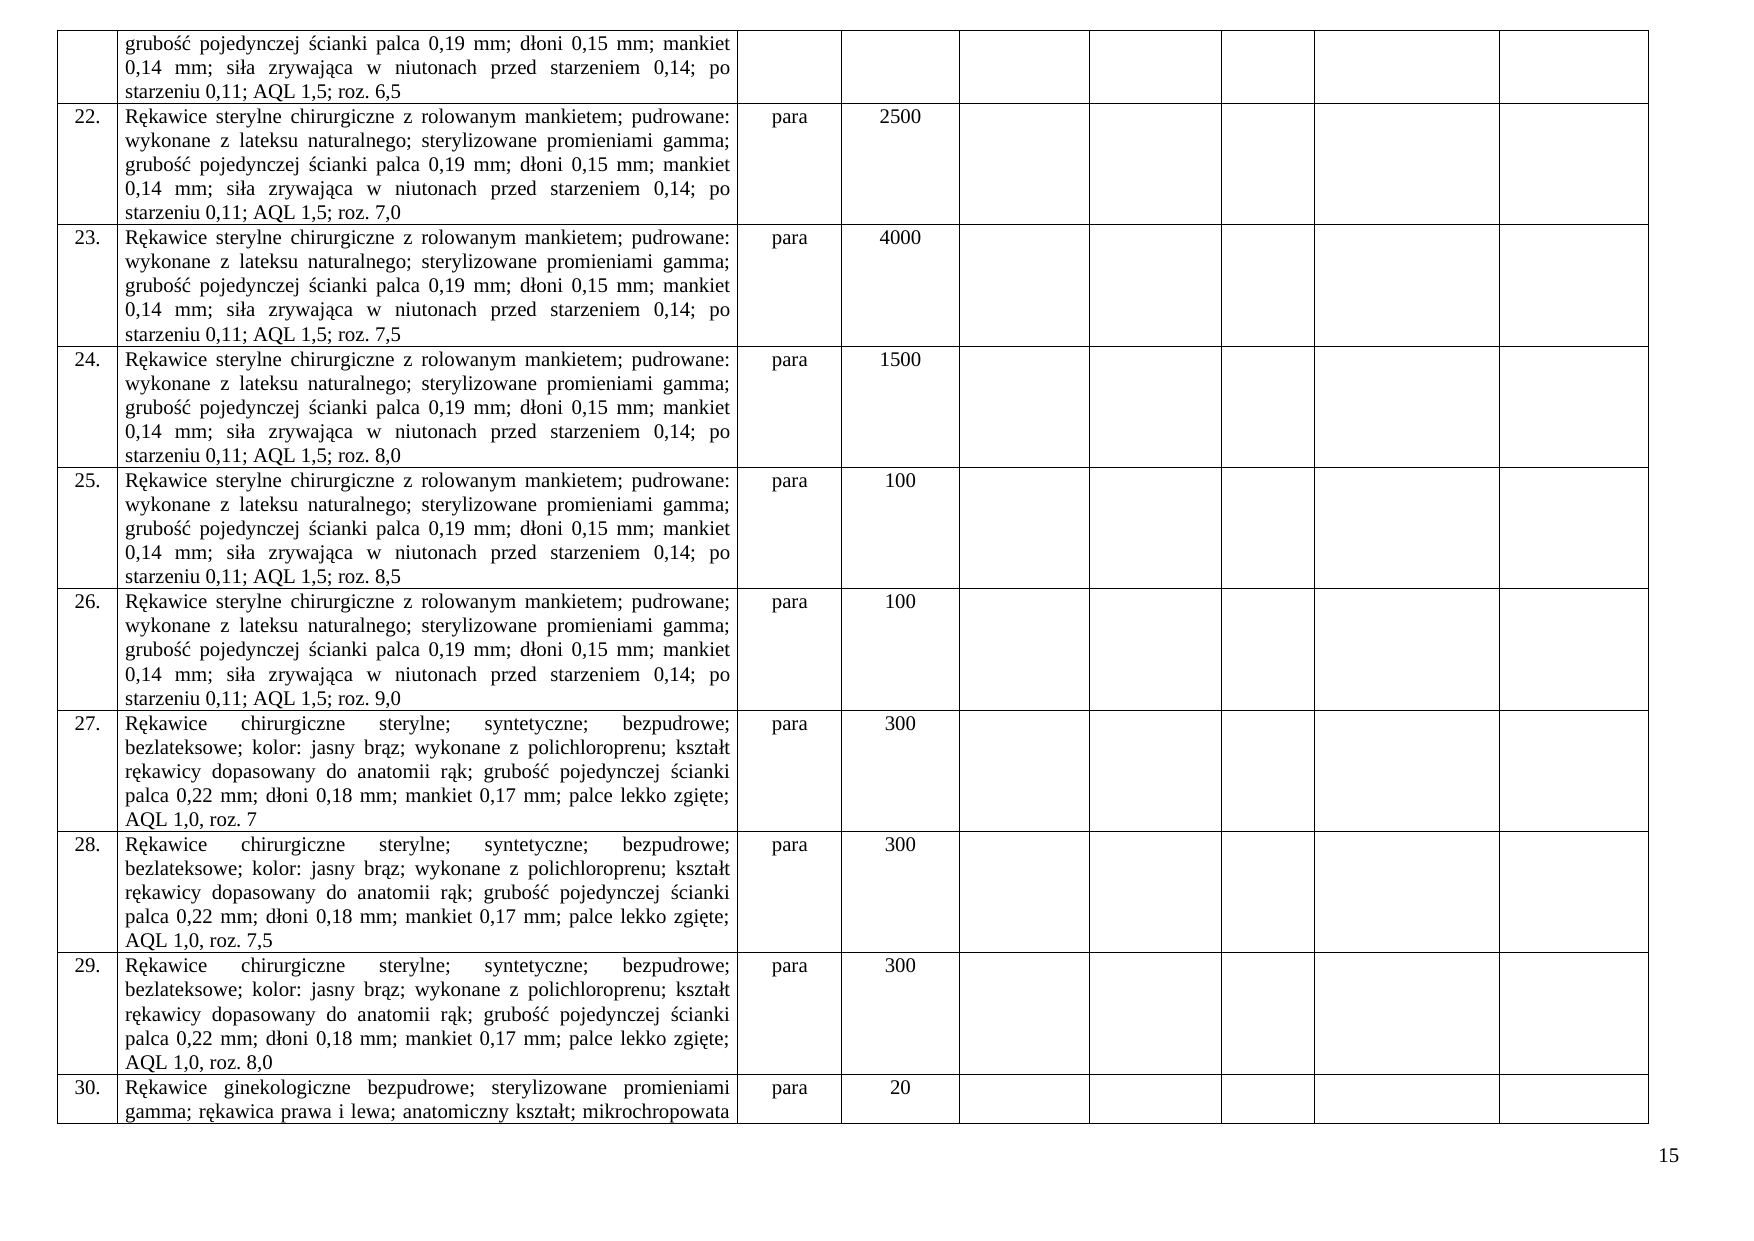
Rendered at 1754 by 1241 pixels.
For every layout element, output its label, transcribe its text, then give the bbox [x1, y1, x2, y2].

table_cell [842, 31, 959, 103]
table_cell 22. [58, 104, 117, 224]
table_cell [1090, 711, 1221, 831]
table_cell [1222, 711, 1314, 831]
table_cell 28. [58, 832, 117, 952]
table_cell [1500, 347, 1648, 467]
table_cell [1222, 31, 1314, 103]
table_cell [1090, 589, 1221, 709]
table_cell [1500, 953, 1648, 1074]
table_cell [1500, 225, 1648, 346]
table_cell [1222, 468, 1314, 588]
table_cell [1315, 953, 1499, 1074]
table_cell [1090, 832, 1221, 952]
table_cell para [738, 468, 841, 588]
table_cell 300 [842, 953, 959, 1074]
table_cell Rękawice sterylne chirurgiczne z rolowanym mankietem; pudrowane: wykonane z lateksu naturalnego; sterylizowane promieniami gamma; grubość pojedynczej ścianki palca 0,19 mm; dłoni 0,15 mm; mankiet 0,14 mm; siła zrywająca w niutonach przed starzeniem 0,14; po starzeniu 0,11; AQL 1,5; roz. 8,5 [118, 468, 737, 588]
table_cell grubość pojedynczej ścianki palca 0,19 mm; dłoni 0,15 mm; mankiet 0,14 mm; siła zrywająca w niutonach przed starzeniem 0,14; po starzeniu 0,11; AQL 1,5; roz. 6,5 [118, 31, 737, 103]
table_cell [960, 832, 1089, 952]
table_cell [1222, 347, 1314, 467]
table_cell [960, 104, 1089, 224]
table_cell 26. [58, 589, 117, 709]
table_cell [1222, 104, 1314, 224]
table_cell Rękawice sterylne chirurgiczne z rolowanym mankietem; pudrowane: wykonane z lateksu naturalnego; sterylizowane promieniami gamma; grubość pojedynczej ścianki palca 0,19 mm; dłoni 0,15 mm; mankiet 0,14 mm; siła zrywająca w niutonach przed starzeniem 0,14; po starzeniu 0,11; AQL 1,5; roz. 7,0 [118, 104, 737, 224]
table_cell 24. [58, 347, 117, 467]
table_cell [960, 225, 1089, 346]
table_cell para [738, 832, 841, 952]
table_cell 30. [58, 1075, 117, 1123]
table_cell Rękawice chirurgiczne sterylne; syntetyczne; bezpudrowe; bezlateksowe; kolor: jasny brąz; wykonane z polichloroprenu; kształt rękawicy dopasowany do anatomii rąk; grubość pojedynczej ścianki palca 0,22 mm; dłoni 0,18 mm; mankiet 0,17 mm; palce lekko zgięte; AQL 1,0, roz. 7 [118, 711, 737, 831]
table_cell [1090, 31, 1221, 103]
table_cell Rękawice ginekologiczne bezpudrowe; sterylizowane promieniami gamma; rękawica prawa i lewa; anatomiczny kształt; mikrochropowata [118, 1075, 737, 1123]
table_cell [1315, 468, 1499, 588]
table_cell [1090, 225, 1221, 346]
table_cell 300 [842, 832, 959, 952]
table_cell [1090, 468, 1221, 588]
table_cell [960, 468, 1089, 588]
table_cell [1315, 225, 1499, 346]
table_cell [1500, 104, 1648, 224]
table_cell [1315, 589, 1499, 709]
table_cell Rękawice sterylne chirurgiczne z rolowanym mankietem; pudrowane: wykonane z lateksu naturalnego; sterylizowane promieniami gamma; grubość pojedynczej ścianki palca 0,19 mm; dłoni 0,15 mm; mankiet 0,14 mm; siła zrywająca w niutonach przed starzeniem 0,14; po starzeniu 0,11; AQL 1,5; roz. 8,0 [118, 347, 737, 467]
table_cell Rękawice chirurgiczne sterylne; syntetyczne; bezpudrowe; bezlateksowe; kolor: jasny brąz; wykonane z polichloroprenu; kształt rękawicy dopasowany do anatomii rąk; grubość pojedynczej ścianki palca 0,22 mm; dłoni 0,18 mm; mankiet 0,17 mm; palce lekko zgięte; AQL 1,0, roz. 7,5 [118, 832, 737, 952]
table_cell para [738, 589, 841, 709]
table_cell [1090, 1075, 1221, 1123]
table_cell [1315, 31, 1499, 103]
table_cell 2500 [842, 104, 959, 224]
table_cell [960, 1075, 1089, 1123]
table_cell [1500, 832, 1648, 952]
table_cell 100 [842, 589, 959, 709]
table_cell [1222, 589, 1314, 709]
table_cell [1090, 347, 1221, 467]
table_cell para [738, 347, 841, 467]
table_cell 4000 [842, 225, 959, 346]
table_cell [960, 589, 1089, 709]
table_cell 20 [842, 1075, 959, 1123]
table_cell [1222, 1075, 1314, 1123]
table_cell [1090, 104, 1221, 224]
table_cell Rękawice sterylne chirurgiczne z rolowanym mankietem; pudrowane; wykonane z lateksu naturalnego; sterylizowane promieniami gamma; grubość pojedynczej ścianki palca 0,19 mm; dłoni 0,15 mm; mankiet 0,14 mm; siła zrywająca w niutonach przed starzeniem 0,14; po starzeniu 0,11; AQL 1,5; roz. 9,0 [118, 589, 737, 709]
table_cell 23. [58, 225, 117, 346]
table_cell [738, 31, 841, 103]
table_cell 25. [58, 468, 117, 588]
table_cell [960, 31, 1089, 103]
table_cell 29. [58, 953, 117, 1074]
table_cell [960, 347, 1089, 467]
table_cell para [738, 104, 841, 224]
table_cell [58, 31, 117, 103]
table_cell para [738, 1075, 841, 1123]
table_cell [1500, 468, 1648, 588]
table_cell [1500, 711, 1648, 831]
table_cell [960, 953, 1089, 1074]
table_cell [1315, 832, 1499, 952]
table_cell [1500, 589, 1648, 709]
table_cell [960, 711, 1089, 831]
table_cell 27. [58, 711, 117, 831]
table_cell [1222, 225, 1314, 346]
table_cell Rękawice sterylne chirurgiczne z rolowanym mankietem; pudrowane: wykonane z lateksu naturalnego; sterylizowane promieniami gamma; grubość pojedynczej ścianki palca 0,19 mm; dłoni 0,15 mm; mankiet 0,14 mm; siła zrywająca w niutonach przed starzeniem 0,14; po starzeniu 0,11; AQL 1,5; roz. 7,5 [118, 225, 737, 346]
table_cell 300 [842, 711, 959, 831]
table_cell 1500 [842, 347, 959, 467]
table_cell para [738, 711, 841, 831]
table_cell [1315, 104, 1499, 224]
table_cell [1315, 1075, 1499, 1123]
table_cell [1500, 1075, 1648, 1123]
table_cell [1222, 832, 1314, 952]
table_cell 100 [842, 468, 959, 588]
table_cell para [738, 225, 841, 346]
table_cell [1315, 347, 1499, 467]
table_cell [1222, 953, 1314, 1074]
table_cell [1315, 711, 1499, 831]
table_cell Rękawice chirurgiczne sterylne; syntetyczne; bezpudrowe; bezlateksowe; kolor: jasny brąz; wykonane z polichloroprenu; kształt rękawicy dopasowany do anatomii rąk; grubość pojedynczej ścianki palca 0,22 mm; dłoni 0,18 mm; mankiet 0,17 mm; palce lekko zgięte; AQL 1,0, roz. 8,0 [118, 953, 737, 1074]
table_cell [1090, 953, 1221, 1074]
table_cell para [738, 953, 841, 1074]
table_cell [1500, 31, 1648, 103]
